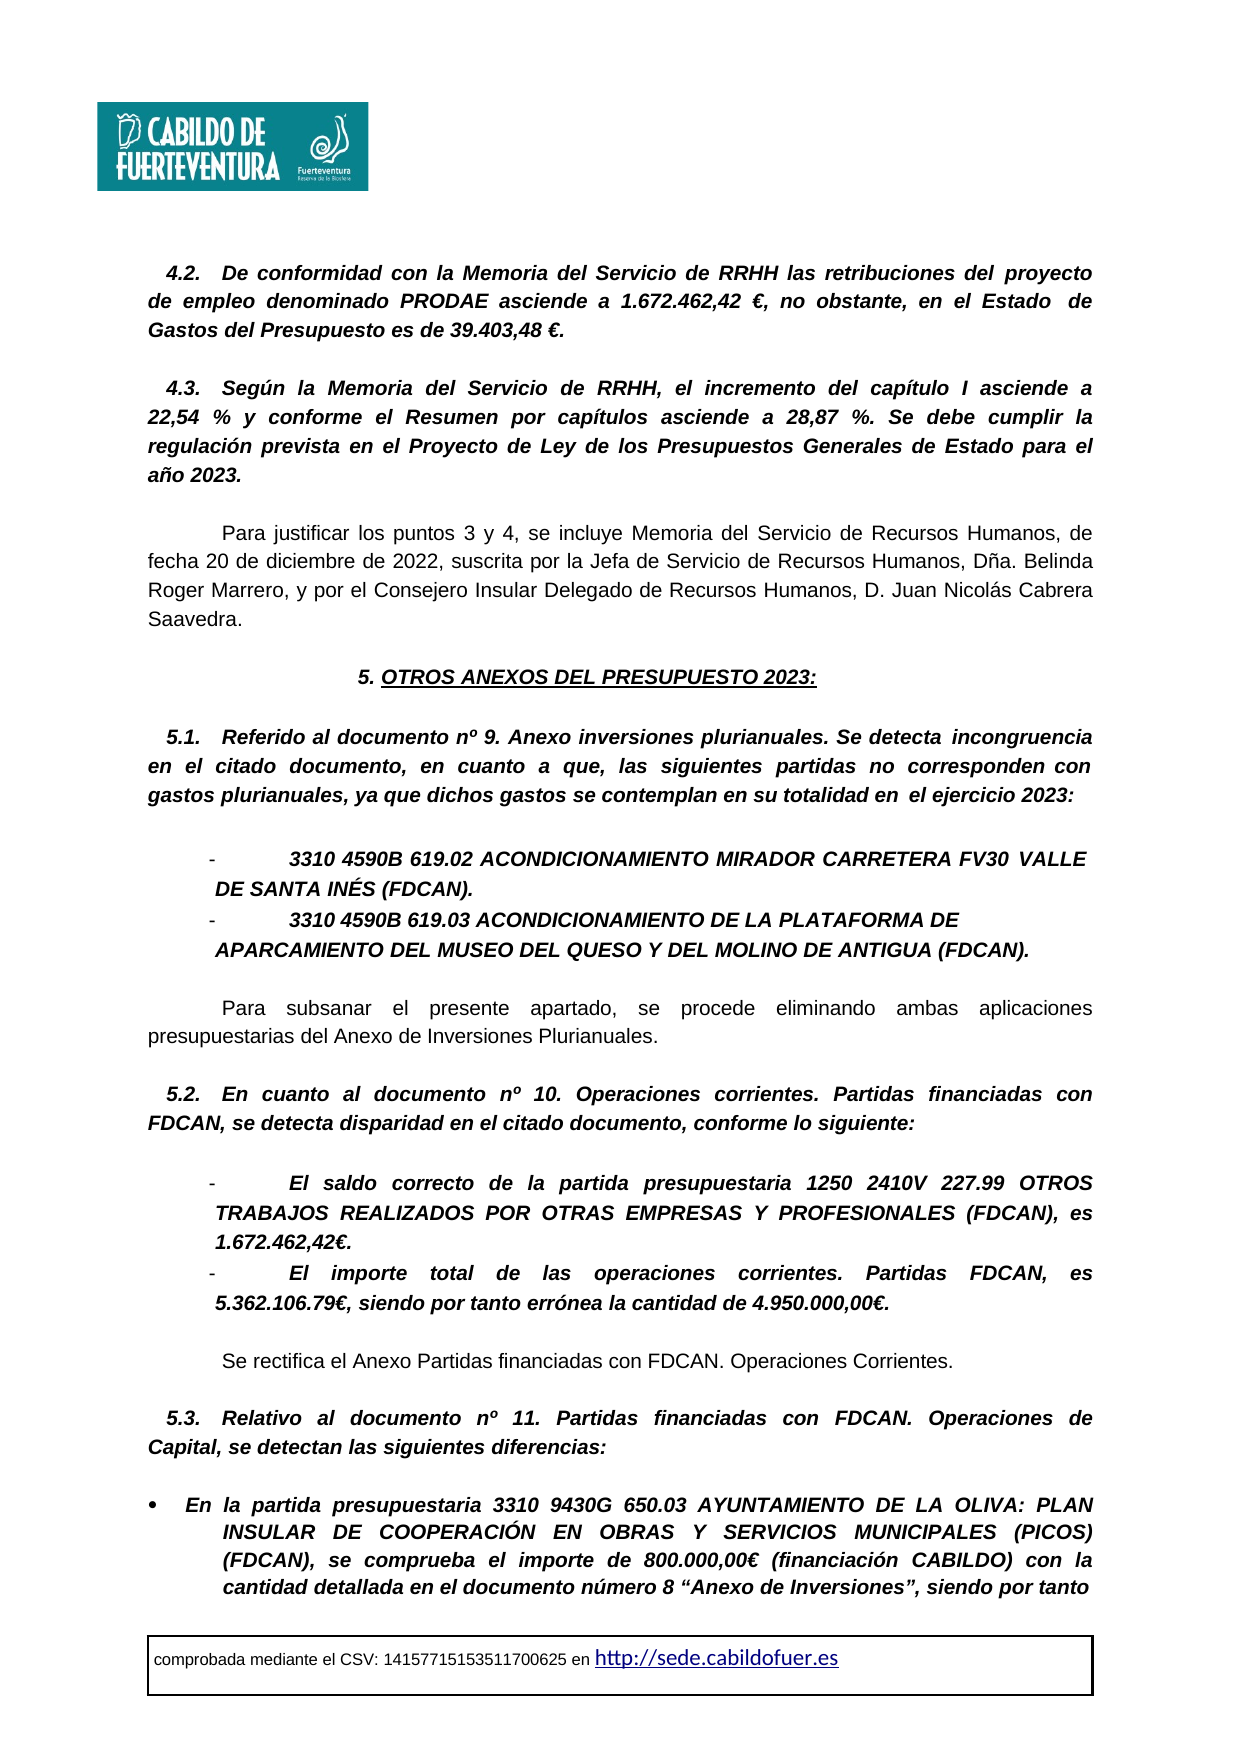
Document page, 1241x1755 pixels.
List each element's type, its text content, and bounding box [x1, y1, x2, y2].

text Se rectifica el Anexo Partidas financiadas con FDCAN. Operaciones Corrientes. [222, 1348, 1107, 1372]
list 3310 4590B 619.03 ACONDICIONAMIENTO DE LA PLATAFORMA DE APARCAMIENTO DEL MUSEO DEL QUESO Y DEL MOLINO DE ANTIGUA (FDCAN). [134, 905, 1044, 962]
list El importe total de las operaciones corrientes. Partidas FDCAN, es 5.362.106.79€, siendo por tanto errónea la cantidad de 4.950.000,00€. [134, 1258, 1093, 1315]
list De conformidad con la Memoria del Servicio de RRHH las retribuciones del proyecto de empleo denominado PRODAE asciende a 1.672.462,42 €, no obstante, en el Estado de Gastos del Presupuesto es de 39.403,48 €. [92, 260, 1093, 342]
list OTROS ANEXOS DEL PRESUPUESTO 2023: [358, 665, 1107, 689]
list Según la Memoria del Servicio de RRHH, el incremento del capítulo I asciende a 22,54 % y conforme el Resumen por capítulos asciende a 28,87 %. Se debe cumplir la regulación prevista en el Proyecto de Ley de los Presupuestos Generales de Estado para el año 2023. [92, 376, 1093, 487]
list 3310 4590B 619.02 ACONDICIONAMIENTO MIRADOR CARRETERA FV30 VALLE DE SANTA INÉS (FDCAN). [134, 844, 1087, 901]
list En cuanto al documento nº 10. Operaciones corrientes. Partidas financiadas con FDCAN, se detecta disparidad en el citado documento, conforme lo siguiente: [92, 1082, 1093, 1135]
text Para justificar los puntos 3 y 4, se incluye Memoria del Servicio de Recursos Humanos, de fecha 20 de diciembre de 2022, suscrita por la Jefa de Servicio de Recursos Humanos, Dña. Belinda Roger Marrero, y por el Consejero Insular Delegado de Recursos Humanos, D. Juan Nicolás Cabrera Saavedra. [148, 520, 1093, 631]
text Para subsanar el presente apartado, se procede eliminando ambas aplicaciones presupuestarias del Anexo de Inversiones Plurianuales. [148, 995, 1093, 1048]
list El saldo correcto de la partida presupuestaria 1250 2410V 227.99 OTROS TRABAJOS REALIZADOS POR OTRAS EMPRESAS Y PROFESIONALES (FDCAN), es 1.672.462,42€. [134, 1168, 1093, 1254]
list Relativo al documento nº 11. Partidas financiadas con FDCAN. Operaciones de Capital, se detectan las siguientes diferencias: [92, 1406, 1093, 1459]
list Referido al documento nº 9. Anexo inversiones plurianuales. Se detecta incongruencia en el citado documento, en cuanto a que, las siguientes partidas no corresponden con gastos plurianuales, ya que dichos gastos se contemplan en su totalidad en el ejercicio 2023: [92, 725, 1093, 807]
list En la partida presupuestaria 3310 9430G 650.03 AYUNTAMIENTO DE LA OLIVA: PLAN INSULAR DE COOPERACIÓN EN OBRAS Y SERVICIOS MUNICIPALES (PICOS) (FDCAN), se comprueba el importe de 800.000,00€ (financiación CABILDO) con la cantidad detallada en el documento número 8 “Anexo de Inversiones”, siendo por tanto [149, 1492, 1093, 1599]
